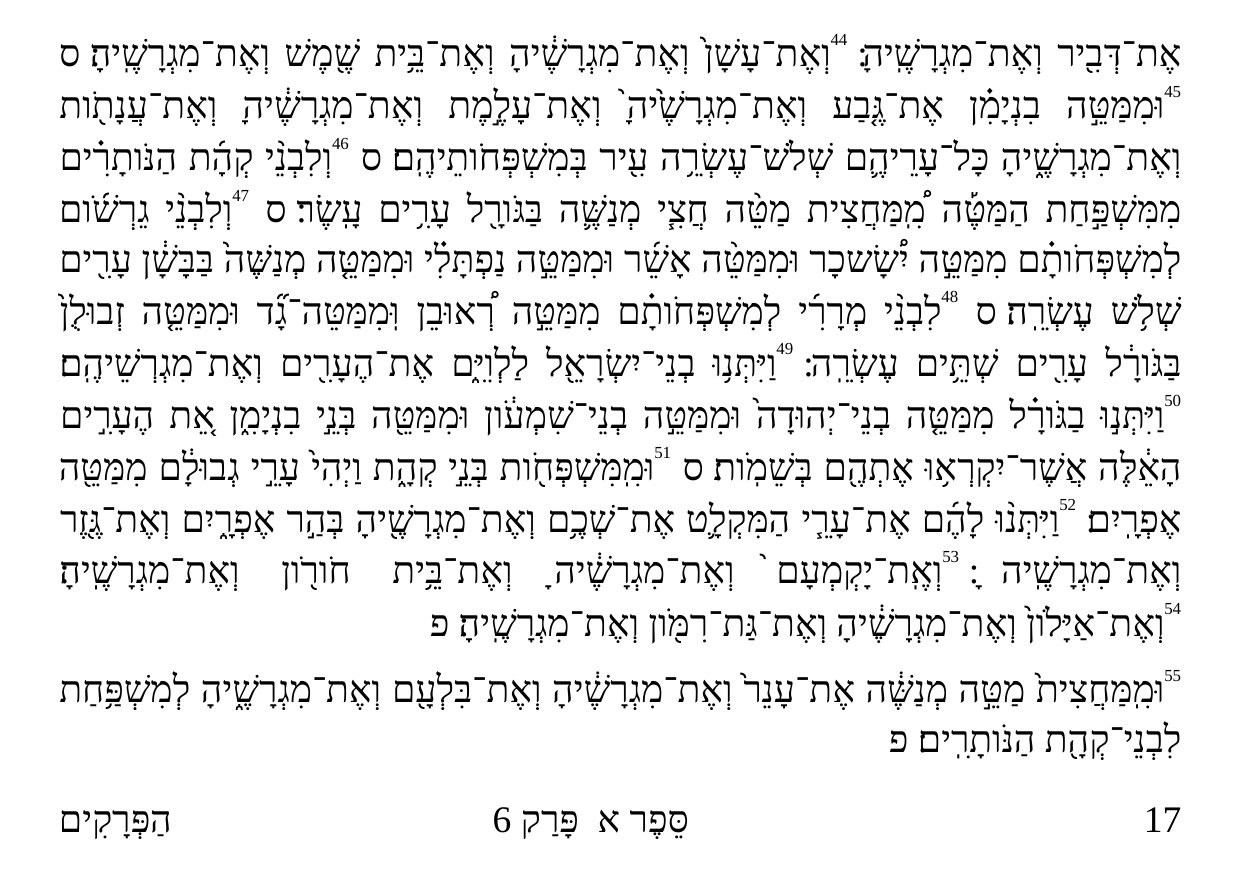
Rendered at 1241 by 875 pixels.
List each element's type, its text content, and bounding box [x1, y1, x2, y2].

text 35וְאֵ֖לֶּה בְּנֵ֣י אַהֲרֹ֑ן אֶלְעָזָ֥ר בְּנֹ֛ו פִּֽינְחָ֥ס בְּנֹ֖ו אֲבִישׁ֥וּעַ בְּנֹֽו׃ 36בֻּקִּ֥י בְנֹ֛ו עֻזִּ֥י בְנֹ֖ו זְרַֽחְיָ֥ה בְנֹֽו׃ 37מְרָיֹ֥ות בְּנֹ֛ו אֲמַרְיָ֥ה בְנֹ֖ו אֲחִיט֥וּב בְּנֹֽו׃ 38צָדֹ֥וק בְּנֹ֖ו אֲחִימַ֥עַץ בְּנֹֽו׃ ס 39וְאֵ֙לֶּה֙ מֹושְׁבֹותָ֔ם לְטִירֹותָ֖ם בִּגְבוּלָ֑ם לִבְנֵ֤י אַהֲרֹן֙ לְמִשְׁפַּחַ֣ת הַקְּהָתִ֔י כִּ֥י לָהֶ֖ם הָיָ֥ה הַגֹּורָֽל׃ 40וַֽיִּתְּנ֥וּ לָהֶ֛ם אֶת־חֶבְרֹ֖ון בְּאֶ֣רֶץ יְהוּדָ֑ה וְאֶת־מִגְרָשֶׁ֖יהָ סְבִיבֹתֶֽיהָ׃ 41וְאֶת־שְׂדֵ֥ה הָעִ֖יר וְאֶת־חֲצֵרֶ֑יהָ נָתְנ֖וּ לְכָלֵ֥ב בֶּן־יְפֻנֶּֽה׃ ס 42וְלִבְנֵ֣י אַהֲרֹ֗ן נָתְנוּ֙ אֶת־עָרֵ֣י הַמִּקְלָ֔ט אֶת־חֶבְרֹ֥ון וְאֶת־לִבְנָ֖ה וְאֶת־מִגְרָשֶׁ֑יהָ וְאֶת־יַתִּ֥ר וְאֶֽת־אֶשְׁתְּמֹ֖עַ וְאֶת־מִגְרָשֶֽׁיהָ׃ 43וְאֶת־חִילֵז֙ וְאֶת־מִגְרָשֶׁ֔יהָ אֶת־דְּבִ֖יר וְאֶת־מִגְרָשֶֽׁיהָ׃ 44וְאֶת־עָשָׁן֙ וְאֶת־מִגְרָשֶׁ֔יהָ וְאֶת־בֵּ֥ית שֶׁ֖מֶשׁ וְאֶת־מִגְרָשֶֽׁיהָ׃ ס 45וּמִמַּטֵּ֣ה בִנְיָמִ֗ן אֶת־גֶּ֤בַע וְאֶת־מִגְרָשֶׁ֙יהָ֙ וְאֶת־עָלֶ֣מֶת וְאֶת־מִגְרָשֶׁ֔יהָ וְאֶת־עֲנָתֹ֖ות וְאֶת־מִגְרָשֶׁ֑יהָ כָּל־עָרֵיהֶ֛ם שְׁלֹשׁ־עֶשְׂרֵ֥ה עִ֖יר בְּמִשְׁפְּחֹותֵיהֶֽם׃ ס 46וְלִבְנֵ֨י קְהָ֜ת הַנֹּותָרִ֗ים מִמִּשְׁפַּ֣חַת הַמַּטֶּ֡ה מִֽ֠מַּחֲצִית מַטֵּ֨ה חֲצִ֧י מְנַשֶּׁ֛ה בַּגֹּורָ֖ל עָרִ֥ים עָֽשֶׂר׃ ס 47וְלִבְנֵ֨י גֵרְשֹׁ֜ום לְמִשְׁפְּחֹותָ֗ם מִמַּטֵּ֣ה יִ֠שָׂשכָר וּמִמַּטֵּ֨ה אָשֵׁ֜ר וּמִמַּטֵּ֣ה נַפְתָּלִ֗י וּמִמַּטֵּ֤ה מְנַשֶּׁה֙ בַּבָּשָׁ֔ן עָרִ֖ים שְׁלֹ֥שׁ עֶשְׂרֵֽה׃ ס 48לִבְנֵ֨י מְרָרִ֜י לְמִשְׁפְּחֹותָ֗ם מִמַּטֵּ֣ה רְ֠אוּבֵן וּֽמִמַּטֵּה־גָ֞ד וּמִמַּטֵּ֤ה זְבוּלֻן֙ בַּגֹּורָ֔ל עָרִ֖ים שְׁתֵּ֥ים עֶשְׂרֵֽה׃ 49וַיִּתְּנ֥וּ בְנֵי־יִשְׂרָאֵ֖ל לַלְוִיִּ֑ם אֶת־הֶעָרִ֖ים וְאֶת־מִגְרְשֵׁיהֶֽם׃ 50וַיִּתְּנ֣וּ בַגֹּורָ֗ל מִמַּטֵּ֤ה בְנֵי־יְהוּדָה֙ וּמִמַּטֵּ֣ה בְנֵי־שִׁמְעֹ֔ון וּמִמַּטֵּ֖ה בְּנֵ֣י בִנְיָמִ֑ן אֵ֚ת הֶעָרִ֣ים הָאֵ֔לֶּה אֲשֶׁר־יִקְרְא֥וּ אֶתְהֶ֖ם בְּשֵׁמֹֽות׃ ס 51וּמִֽמִּשְׁפְּחֹ֖ות בְּנֵ֣י קְהָ֑ת וַיְהִי֙ עָרֵ֣י גְבוּלָ֔ם מִמַּטֵּ֖ה אֶפְרָֽיִם׃ 52וַיִּתְּנ֨וּ לָהֶ֜ם אֶת־עָרֵ֧י הַמִּקְלָ֛ט אֶת־שְׁכֶ֥ם וְאֶת־מִגְרָשֶׁ֖יהָ בְּהַ֣ר אֶפְרָ֑יִם וְאֶת־גֶּ֖זֶר וְאֶת־מִגְרָשֶֽׁיהָ׃ 53וְאֶֽת־יָקְמְעָם֙ וְאֶת־מִגְרָשֶׁ֔יהָ וְאֶת־בֵּ֥ית חֹורֹ֖ון וְאֶת־מִגְרָשֶֽׁיהָ׃ 54וְאֶת־אַיָּלֹון֙ וְאֶת־מִגְרָשֶׁ֔יהָ וְאֶת־גַּת־רִמֹּ֖ון וְאֶת־מִגְרָשֶֽׁיהָ׃ פ [59, 29, 1181, 644]
text 55וּמִֽמַּחֲצִית֙ מַטֵּ֣ה מְנַשֶּׁ֔ה אֶת־עָנֵר֙ וְאֶת־מִגְרָשֶׁ֔יהָ וְאֶת־בִּלְעָ֖ם וְאֶת־מִגְרָשֶׁ֑יהָ לְמִשְׁפַּ֥חַת לִבְנֵי־קְהָ֖ת הַנֹּותָרִֽים׃ פ [59, 666, 1181, 761]
